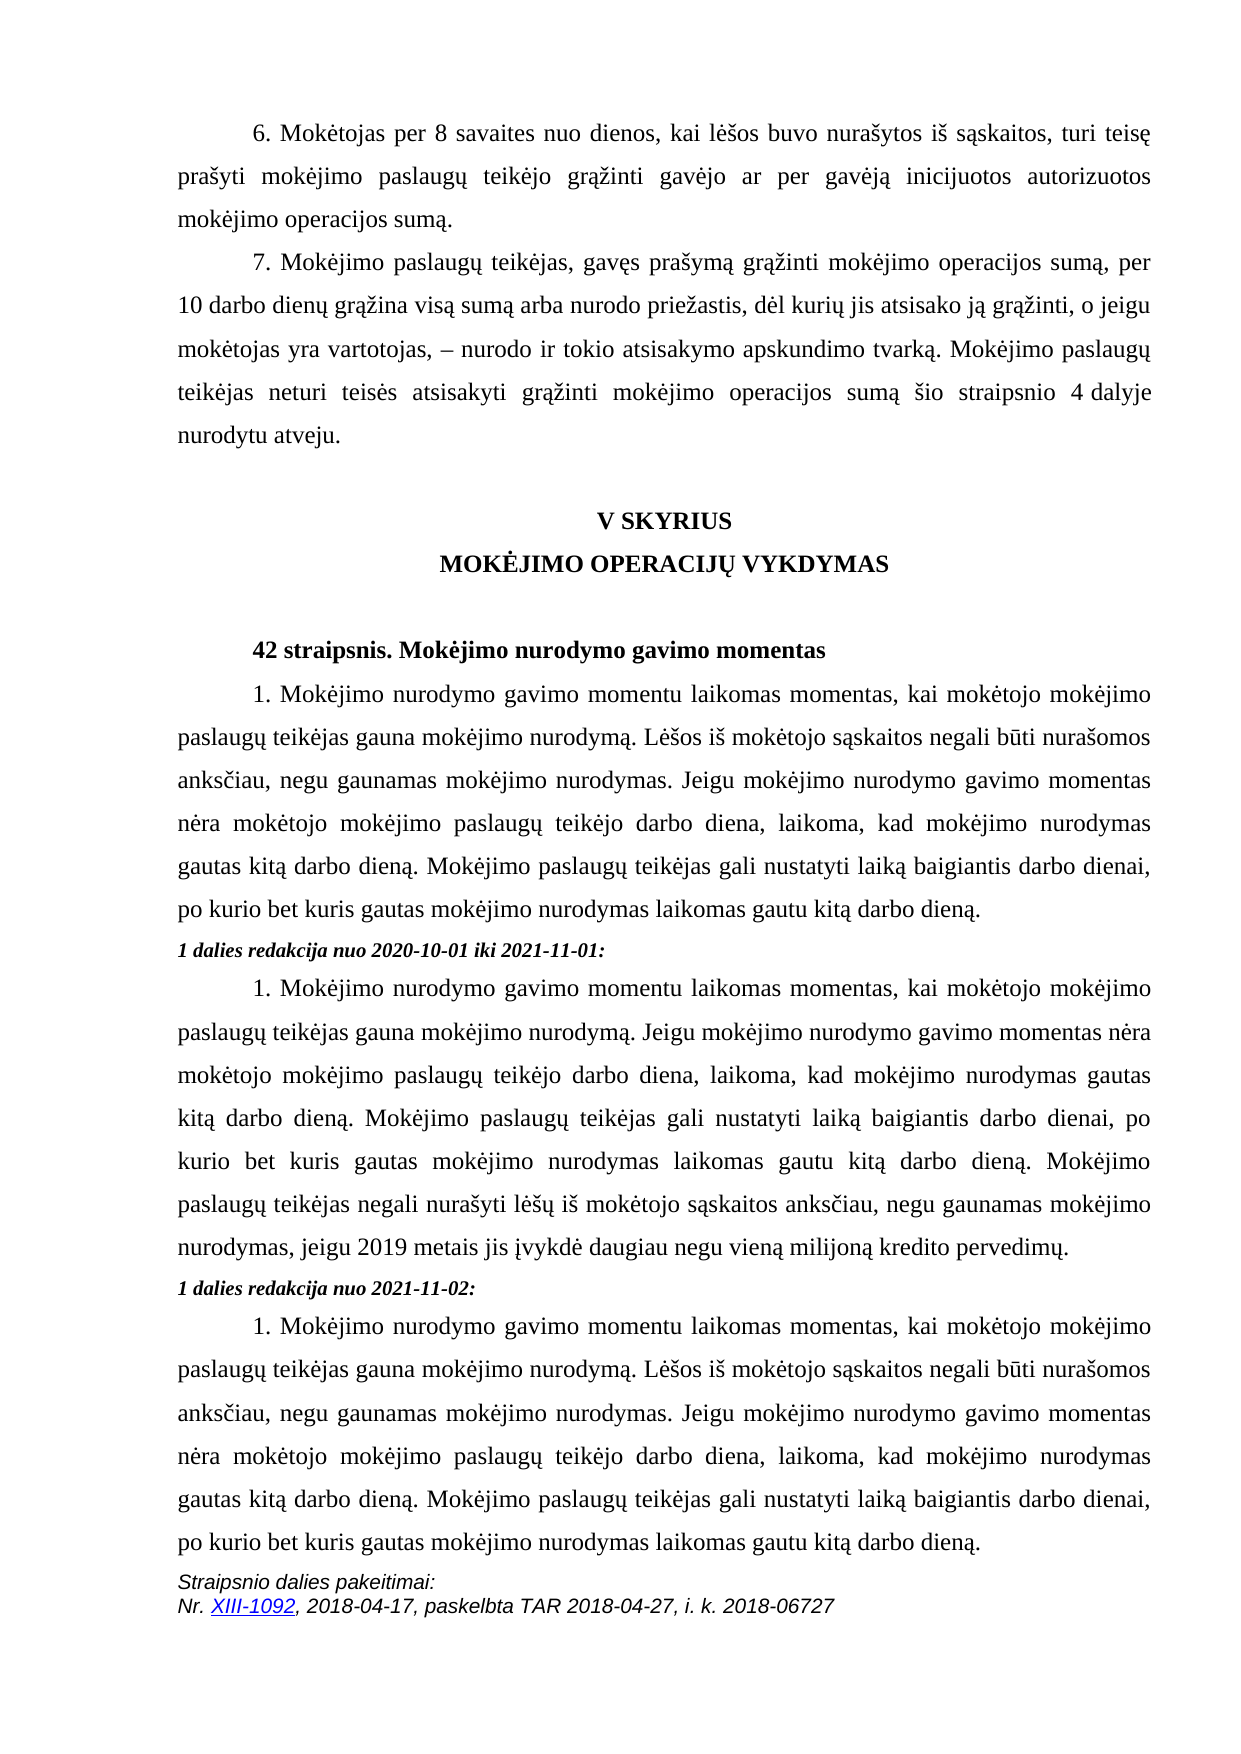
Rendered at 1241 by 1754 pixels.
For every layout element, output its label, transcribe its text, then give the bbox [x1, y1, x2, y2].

text 1 dalies redakcija nuo 2020-10-01 iki 2021-11-01: [177, 937, 1152, 962]
text V SKYRIUS [177, 506, 1152, 535]
text 42 straipsnis. Mokėjimo nurodymo gavimo momentas [177, 636, 1152, 664]
text 6. Mokėtojas per 8 savaites nuo dienos, kai lėšos buvo nurašytos iš sąskaitos, turi teisę prašyti mokėjimo paslaugų teikėjo grąžinti gavėjo ar per gavėją inicijuotos autorizuotos mokėjimo operacijos sumą. [177, 118, 1152, 233]
text Straipsnio dalies pakeitimai: [177, 1570, 1152, 1594]
text 1 dalies redakcija nuo 2021-11-02: [177, 1275, 1152, 1299]
text MOKĖJIMO OPERACIJŲ VYKDYMAS [177, 549, 1152, 578]
text 1. Mokėjimo nurodymo gavimo momentu laikomas momentas, kai mokėtojo mokėjimo paslaugų teikėjas gauna mokėjimo nurodymą. Jeigu mokėjimo nurodymo gavimo momentas nėra mokėtojo mokėjimo paslaugų teikėjo darbo diena, laikoma, kad mokėjimo nurodymas gautas kitą darbo dieną. Mokėjimo paslaugų teikėjas gali nustatyti laiką baigiantis darbo dienai, po kurio bet kuris gautas mokėjimo nurodymas laikomas gautu kitą darbo dieną. Mokėjimo paslaugų teikėjas negali nurašyti lėšų iš mokėtojo sąskaitos anksčiau, negu gaunamas mokėjimo nurodymas, jeigu 2019 metais jis įvykdė daugiau negu vieną milijoną kredito pervedimų. [177, 973, 1152, 1261]
text Nr. XIII-1092, 2018-04-17, paskelbta TAR 2018-04-27, i. k. 2018-06727 [177, 1594, 1152, 1618]
text 1. Mokėjimo nurodymo gavimo momentu laikomas momentas, kai mokėtojo mokėjimo paslaugų teikėjas gauna mokėjimo nurodymą. Lėšos iš mokėtojo sąskaitos negali būti nurašomos anksčiau, negu gaunamas mokėjimo nurodymas. Jeigu mokėjimo nurodymo gavimo momentas nėra mokėtojo mokėjimo paslaugų teikėjo darbo diena, laikoma, kad mokėjimo nurodymas gautas kitą darbo dieną. Mokėjimo paslaugų teikėjas gali nustatyti laiką baigiantis darbo dienai, po kurio bet kuris gautas mokėjimo nurodymas laikomas gautu kitą darbo dieną. [177, 679, 1152, 923]
text 1. Mokėjimo nurodymo gavimo momentu laikomas momentas, kai mokėtojo mokėjimo paslaugų teikėjas gauna mokėjimo nurodymą. Lėšos iš mokėtojo sąskaitos negali būti nurašomos anksčiau, negu gaunamas mokėjimo nurodymas. Jeigu mokėjimo nurodymo gavimo momentas nėra mokėtojo mokėjimo paslaugų teikėjo darbo diena, laikoma, kad mokėjimo nurodymas gautas kitą darbo dieną. Mokėjimo paslaugų teikėjas gali nustatyti laiką baigiantis darbo dienai, po kurio bet kuris gautas mokėjimo nurodymas laikomas gautu kitą darbo dieną. [177, 1311, 1152, 1556]
text 7. Mokėjimo paslaugų teikėjas, gavęs prašymą grąžinti mokėjimo operacijos sumą, per 10 darbo dienų grąžina visą sumą arba nurodo priežastis, dėl kurių jis atsisako ją grąžinti, o jeigu mokėtojas yra vartotojas, – nurodo ir tokio atsisakymo apskundimo tvarką. Mokėjimo paslaugų teikėjas neturi teisės atsisakyti grąžinti mokėjimo operacijos sumą šio straipsnio 4 dalyje nurodytu atveju. [177, 247, 1152, 449]
